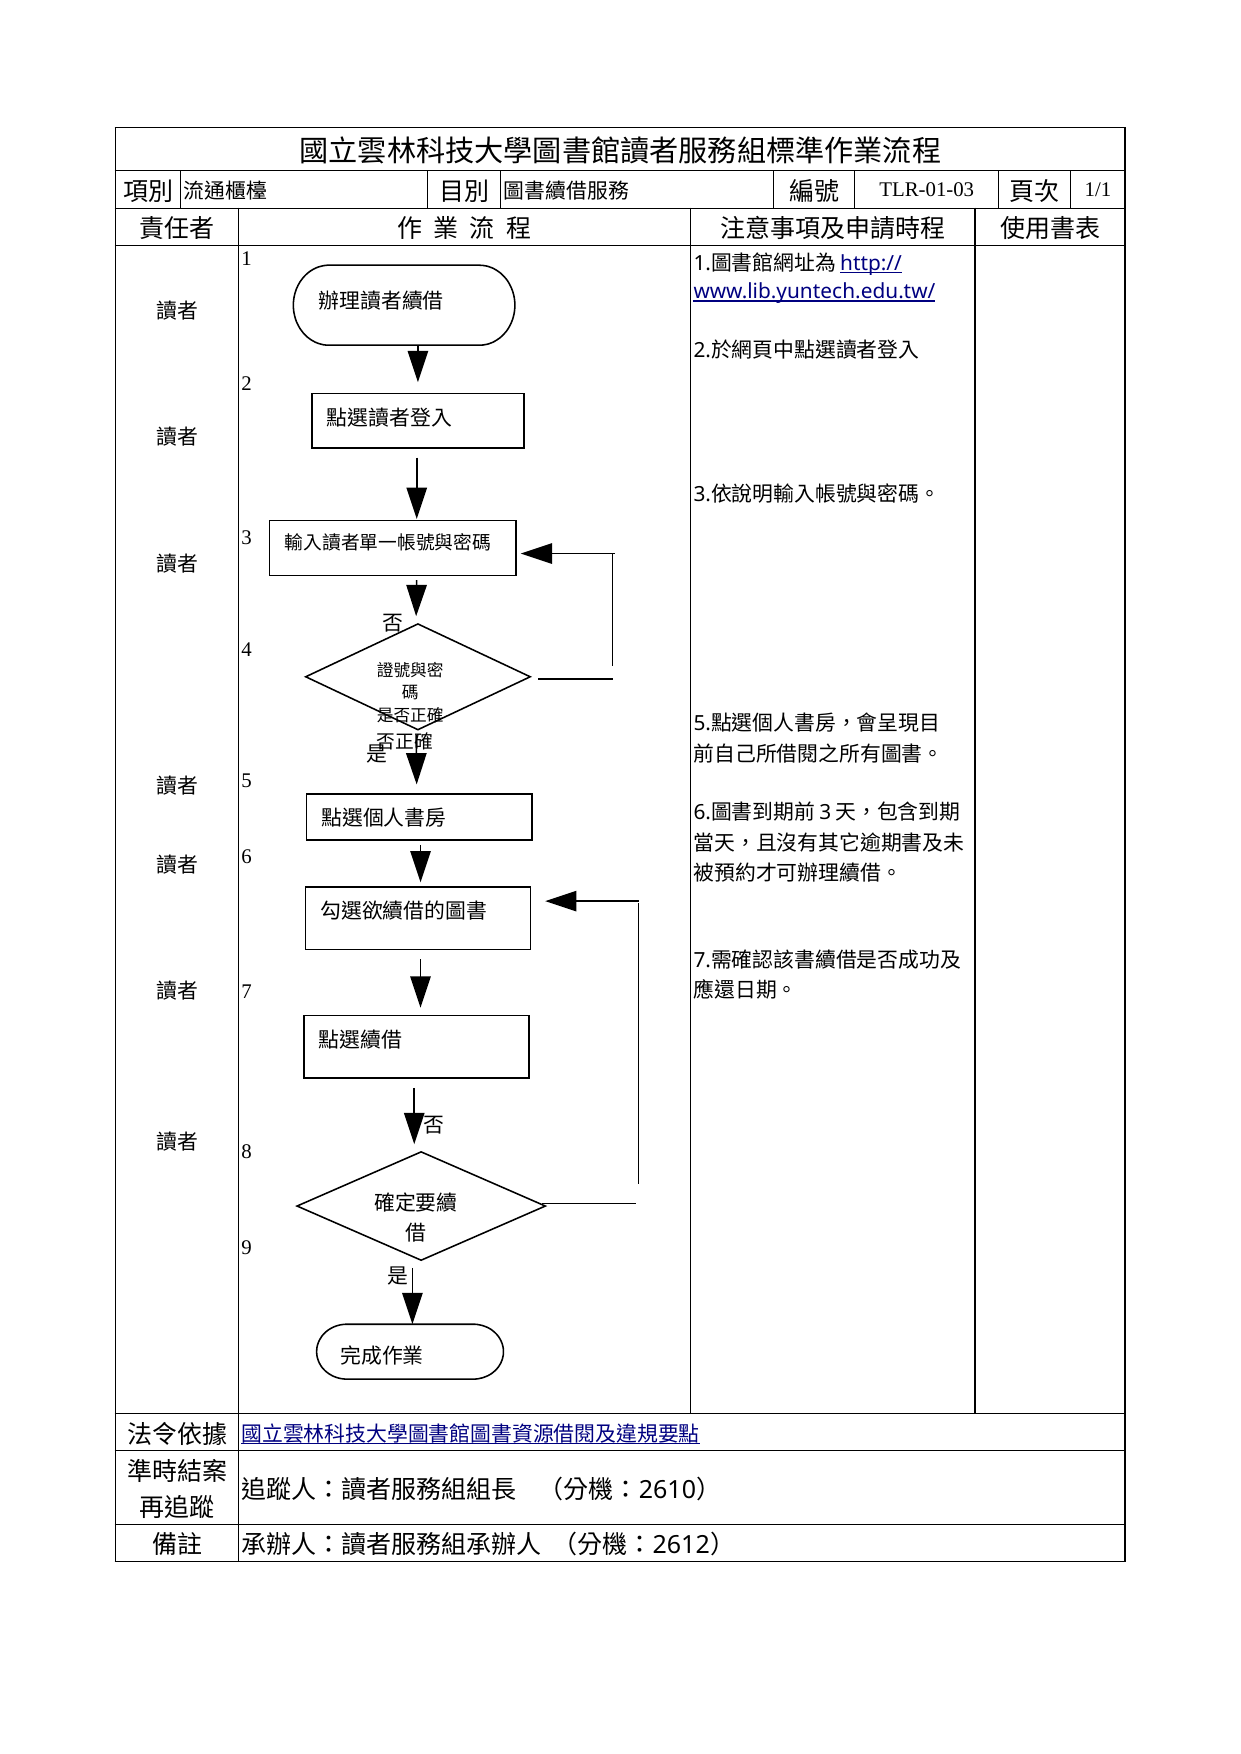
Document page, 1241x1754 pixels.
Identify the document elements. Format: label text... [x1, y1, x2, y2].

table_cell TLR-01-03 [855, 171, 998, 208]
table_cell 編號 [774, 171, 854, 208]
table_cell 圖書續借服務 [501, 171, 773, 208]
table_cell [976, 246, 1124, 1413]
table_cell 1 2 3 否 4 是 5 6 7 否 8 9 是 [239, 246, 690, 1413]
table_cell 追蹤人：讀者服務組組長 （分機：2610） [239, 1451, 1124, 1524]
table_cell 使用書表 [976, 209, 1124, 245]
table_cell 注意事項及申請時程 [691, 209, 974, 245]
table_cell 讀者 讀者 讀者 讀者 讀者 讀者 讀者 [116, 246, 238, 1413]
table_cell 作 業 流 程 [239, 209, 690, 245]
table_cell 項別 [116, 171, 180, 208]
table_cell 法令依據 [116, 1414, 238, 1450]
table_cell 備註 [116, 1525, 238, 1561]
table_cell 國立雲林科技大學圖書館圖書資源借閱及違規要點 [239, 1414, 1124, 1450]
table_cell 目別 [428, 171, 500, 208]
table_cell 頁次 [999, 171, 1070, 208]
table_cell 承辦人：讀者服務組承辦人 （分機：2612） [239, 1525, 1124, 1561]
table_header 國立雲林科技大學圖書館讀者服務組標準作業流程 [116, 128, 1124, 170]
table_cell 準時結案再追蹤 [116, 1451, 238, 1524]
table_cell 1.圖書館網址為http://www.lib.yuntech.edu.tw/ 2.於網頁中點選讀者登入 3.依說明輸入帳號與密碼。 5.點選個人書房，會呈現目 前自己所借閱之所有圖書。 6.圖書到期前3天，包含到期當天，且沒有其它逾期書及未被預約才可辦理續借。 7.需確認該書續借是否成功及應還日期。 [691, 246, 974, 1413]
table_cell 責任者 [116, 209, 238, 245]
table_cell 1/1 [1071, 171, 1124, 208]
table_cell 流通櫃檯 [181, 171, 427, 208]
